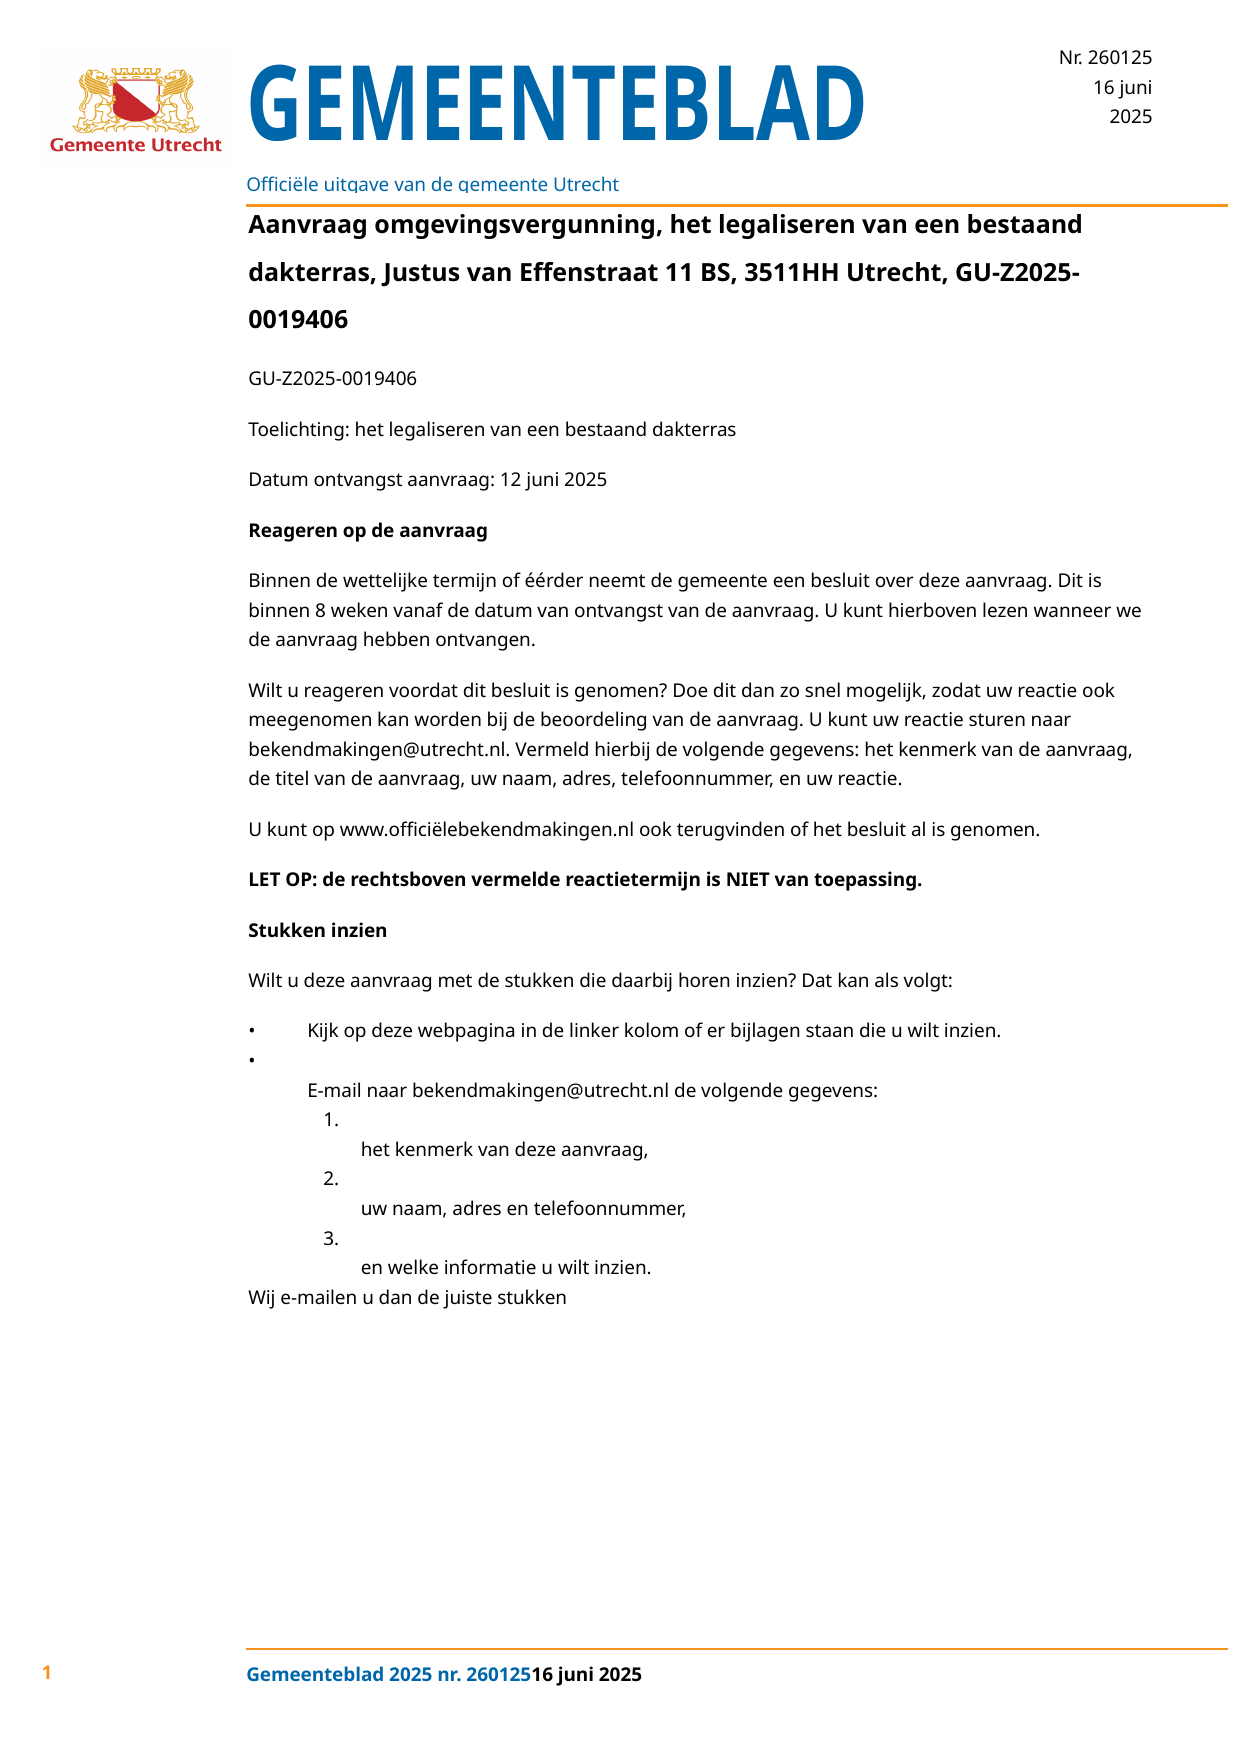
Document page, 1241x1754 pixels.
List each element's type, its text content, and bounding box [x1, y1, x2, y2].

list E-mail naar bekendmakingen@utrecht.nl de volgende gegevens: [248, 1077, 1152, 1102]
text LET OP: de rechtsboven vermelde reactietermijn is NIET van toepassing. [248, 866, 1152, 892]
text Aanvraag omgevingsvergunning, het legaliseren van een bestaand dakterras, Justus van Effenstraat 11 BS, 3511HH Utrecht, GU-Z2025-0019406 [248, 207, 1152, 336]
list uw naam, adres en telefoonnummer, [323, 1195, 1152, 1221]
list het kenmerk van deze aanvraag, [323, 1136, 1152, 1162]
text Binnen de wettelijke termijn of éérder neemt de gemeente een besluit over deze aanvraag. Dit is binnen 8 weken vanaf de datum van ontvangst van de aanvraag. U kunt hierboven lezen wanneer we de aanvraag hebben ontvangen. [248, 567, 1152, 652]
text Wilt u deze aanvraag met de stukken die daarbij horen inzien? Dat kan als volgt: [248, 967, 1152, 993]
list Kijk op deze webpagina in de linker kolom of er bijlagen staan die u wilt inzien. [248, 1018, 1152, 1043]
text Reageren op de aanvraag [248, 517, 1152, 542]
text Stukken inzien [248, 917, 1152, 942]
text Datum ontvangst aanvraag: 12 juni 2025 [248, 466, 1152, 492]
text Wilt u reageren voordat dit besluit is genomen? Doe dit dan zo snel mogelijk, zodat uw reactie ook meegenomen kan worden bij de beoordeling van de aanvraag. U kunt uw reactie sturen naar bekendmakingen@utrecht.nl. Vermeld hierbij de volgende gegevens: het kenmerk van de aanvraag, de titel van de aanvraag, uw naam, adres, telefoonnummer, en uw reactie. [248, 677, 1152, 791]
text GU-Z2025-0019406 [248, 366, 1152, 391]
text Wij e-mailen u dan de juiste stukken [248, 1284, 1152, 1309]
text Toelichting: het legaliseren van een bestaand dakterras [248, 416, 1152, 442]
picture [41, 47, 231, 172]
text U kunt op www.officiëlebekendmakingen.nl ook terugvinden of het besluit al is genomen. [248, 816, 1152, 842]
list en welke informatie u wilt inzien. [323, 1254, 1152, 1280]
